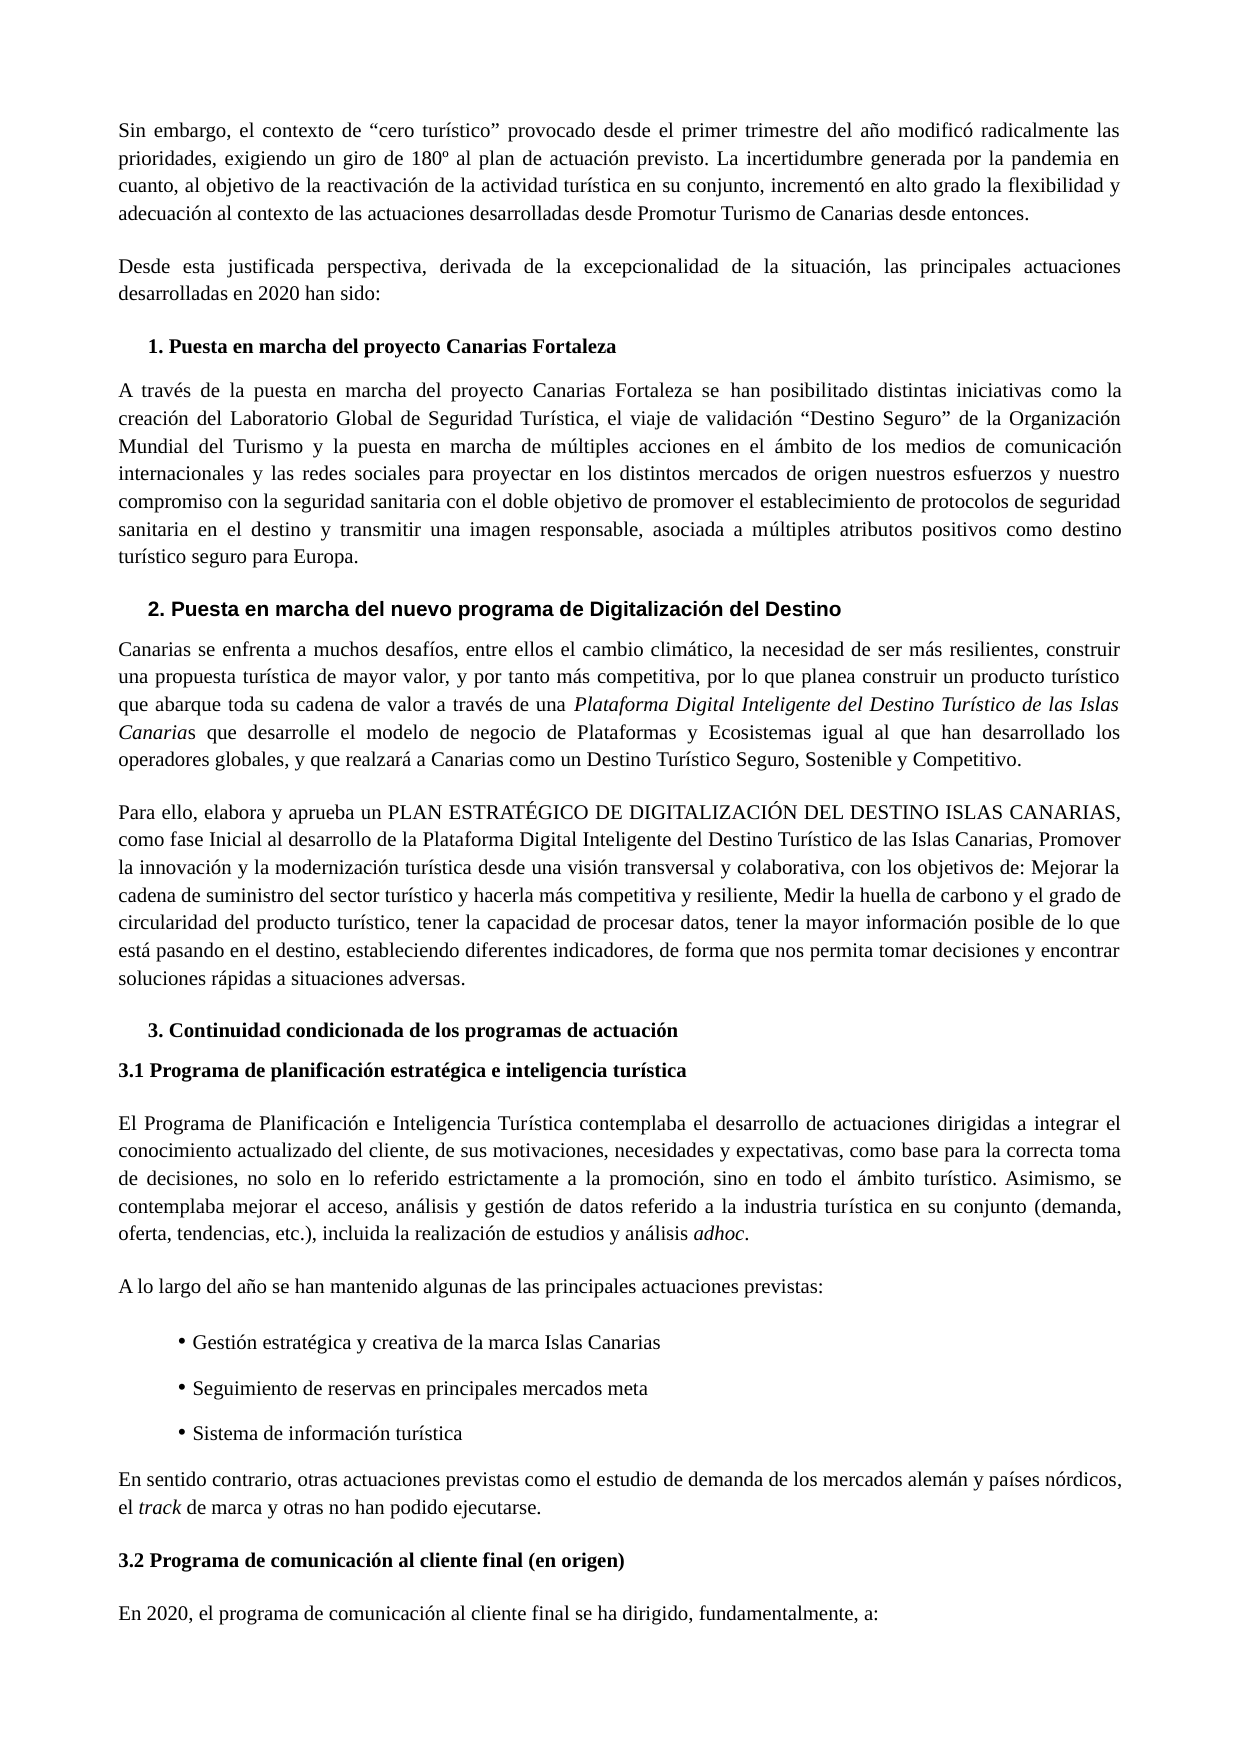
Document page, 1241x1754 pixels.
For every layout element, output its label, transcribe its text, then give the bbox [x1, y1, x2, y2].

text • Sistema de información turística [177, 1417, 1122, 1446]
text 3.2 Programa de comunicación al cliente final (en origen) [118, 1548, 1122, 1572]
text A lo largo del año se han mantenido algunas de las principales actuaciones previstas: [118, 1274, 1122, 1298]
text Canarias se enfrenta a muchos desafíos, entre ellos el cambio climático, la necesidad de ser más resilientes, construir una propuesta turística de mayor valor, y por tanto más competitiva, por lo que planea construir un producto turístico que abarque toda su cadena de valor a través de una Plataforma Digital Inteligente del Destino Turístico de las Islas Canarias que desarrolle el modelo de negocio de Plataformas y Ecosistemas igual al que han desarrollado los operadores globales, y que realzará a Canarias como un Destino Turístico Seguro, Sostenible y Competitivo. [118, 637, 1122, 771]
text A través de la puesta en marcha del proyecto Canarias Fortaleza se han posibilitado distintas iniciativas como la creación del Laboratorio Global de Seguridad Turística, el viaje de validación “Destino Seguro” de la Organización Mundial del Turismo y la puesta en marcha de múltiples acciones en el ámbito de los medios de comunicación internacionales y las redes sociales para proyectar en los distintos mercados de origen nuestros esfuerzos y nuestro compromiso con la seguridad sanitaria con el doble objetivo de promover el establecimiento de protocolos de seguridad sanitaria en el destino y transmitir una imagen responsable, asociada a múltiples atributos positivos como destino turístico seguro para Europa. [118, 374, 1122, 568]
text Para ello, elabora y aprueba un PLAN ESTRATÉGICO DE DIGITALIZACIÓN DEL DESTINO ISLAS CANARIAS, como fase Inicial al desarrollo de la Plataforma Digital Inteligente del Destino Turístico de las Islas Canarias, Promover la innovación y la modernización turística desde una visión transversal y colaborativa, con los objetivos de: Mejorar la cadena de suministro del sector turístico y hacerla más competitiva y resiliente, Medir la huella de carbono y el grado de circularidad del producto turístico, tener la capacidad de procesar datos, tener la mayor información posible de lo que está pasando en el destino, estableciendo diferentes indicadores, de forma que nos permita tomar decisiones y encontrar soluciones rápidas a situaciones adversas. [118, 800, 1122, 989]
text 2. Puesta en marcha del nuevo programa de Digitalización del Destino [148, 597, 1122, 621]
text 3.1 Programa de planificación estratégica e inteligencia turística [118, 1058, 1122, 1082]
text Desde esta justificada perspectiva, derivada de la excepcionalidad de la situación, las principales actuaciones desarrolladas en 2020 han sido: [118, 253, 1122, 305]
text El Programa de Planificación e Inteligencia Turística contemplaba el desarrollo de actuaciones dirigidas a integrar el conocimiento actualizado del cliente, de sus motivaciones, necesidades y expectativas, como base para la correcta toma de decisiones, no solo en lo referido estrictamente a la promoción, sino en todo el ámbito turístico. Asimismo, se contemplaba mejorar el acceso, análisis y gestión de datos referido a la industria turística en su conjunto (demanda, oferta, tendencias, etc.), incluida la realización de estudios y análisis adhoc. [118, 1111, 1122, 1245]
text En sentido contrario, otras actuaciones previstas como el estudio de demanda de los mercados alemán y países nórdicos, el track de marca y otras no han podido ejecutarse. [118, 1463, 1122, 1519]
text 3. Continuidad condicionada de los programas de actuación [148, 1018, 1122, 1042]
text 1. Puesta en marcha del proyecto Canarias Fortaleza [148, 334, 1122, 358]
text • Seguimiento de reservas en principales mercados meta [177, 1372, 1122, 1401]
text En 2020, el programa de comunicación al cliente final se ha dirigido, fundamentalmente, a: [118, 1600, 1122, 1624]
text Sin embargo, el contexto de “cero turístico” provocado desde el primer trimestre del año modificó radicalmente las prioridades, exigiendo un giro de 180º al plan de actuación previsto. La incertidumbre generada por la pandemia en cuanto, al objetivo de la reactivación de la actividad turística en su conjunto, incrementó en alto grado la flexibilidad y adecuación al contexto de las actuaciones desarrolladas desde Promotur Turismo de Canarias desde entonces. [118, 118, 1122, 225]
text • Gestión estratégica y creativa de la marca Islas Canarias [177, 1326, 1122, 1355]
